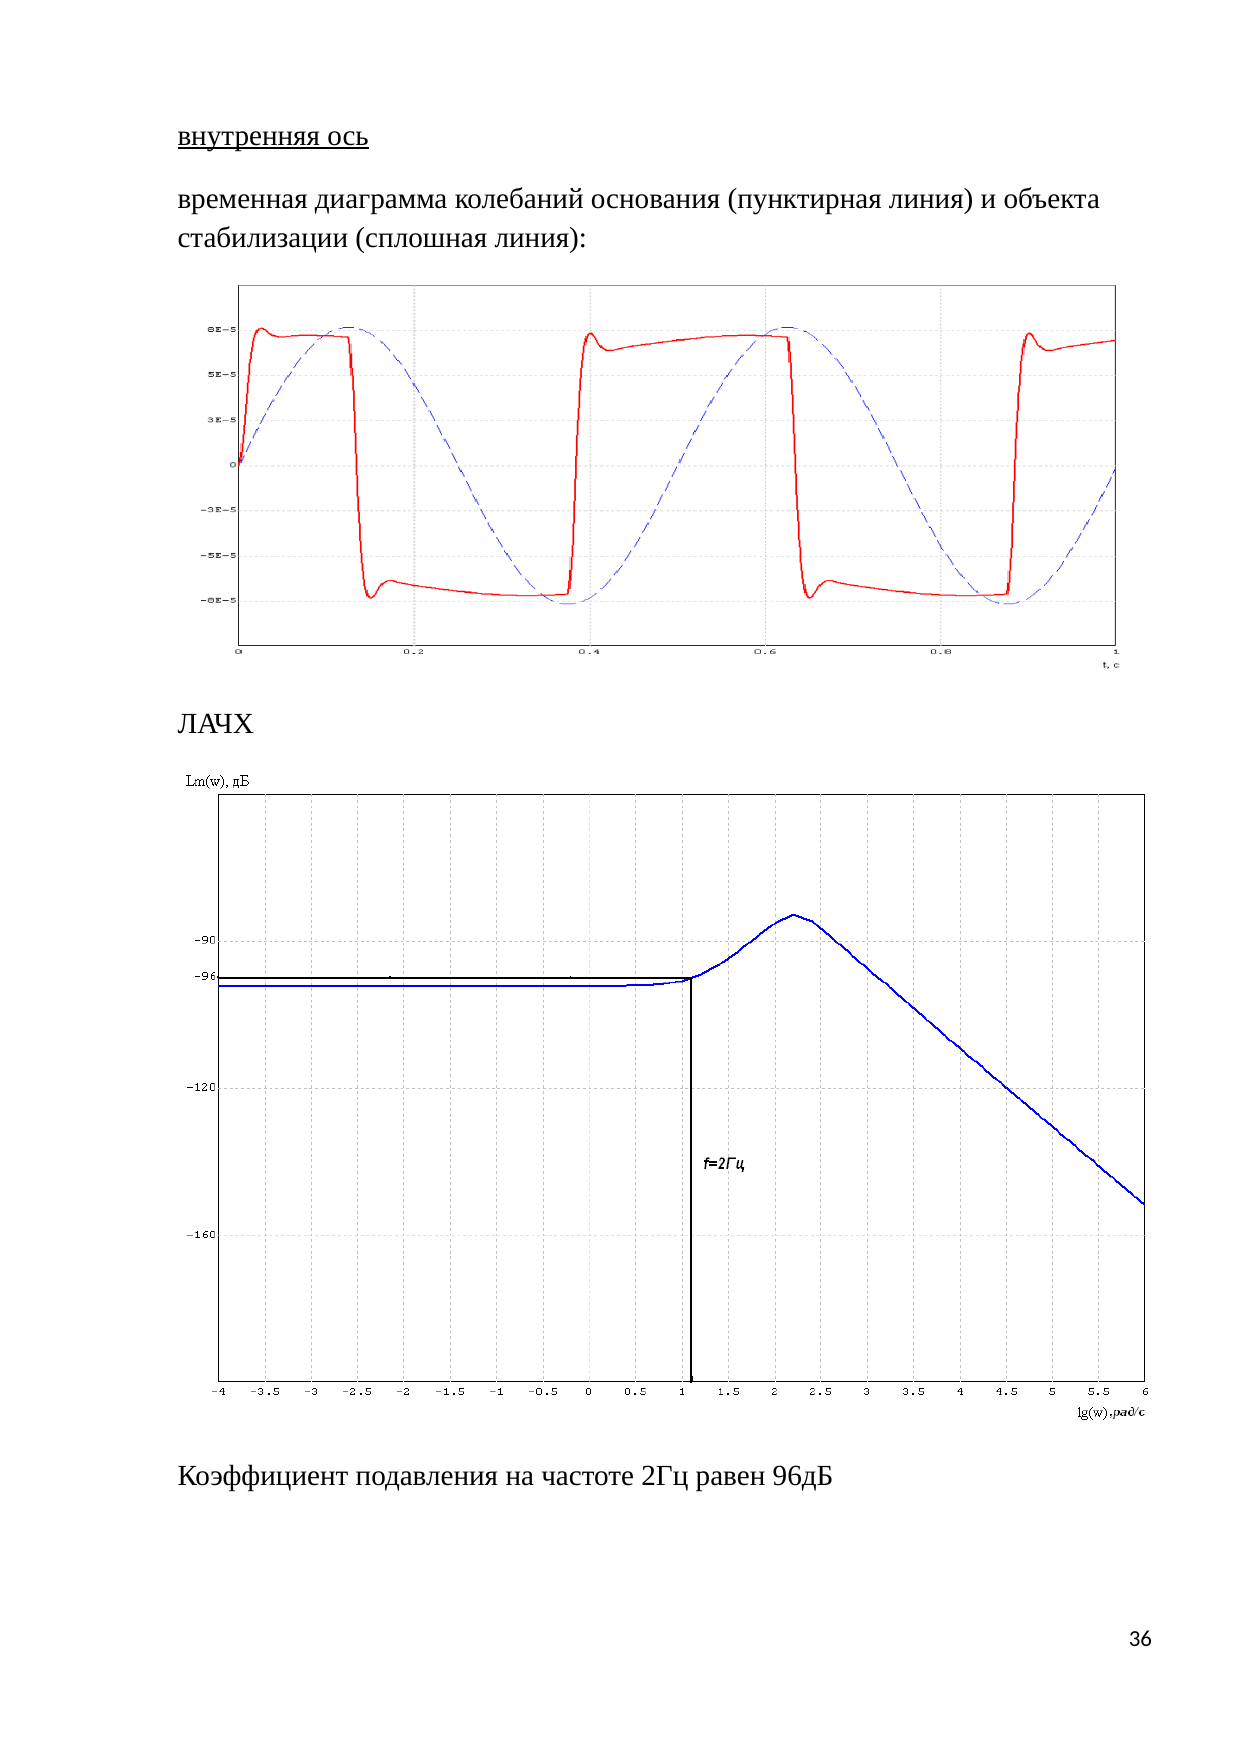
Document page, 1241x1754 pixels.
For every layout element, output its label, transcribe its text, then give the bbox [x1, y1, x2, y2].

text внутренняя ось [177, 118, 1152, 152]
text ЛАЧХ [177, 706, 1152, 740]
picture [177, 769, 1152, 1430]
picture [195, 283, 1133, 677]
text Коэффициент подавления на частоте 2Гц равен 96дБ [177, 1458, 1152, 1492]
text временная диаграмма колебаний основания (пунктирная линия) и объекта стабилизации (сплошная линия): [177, 182, 1152, 254]
